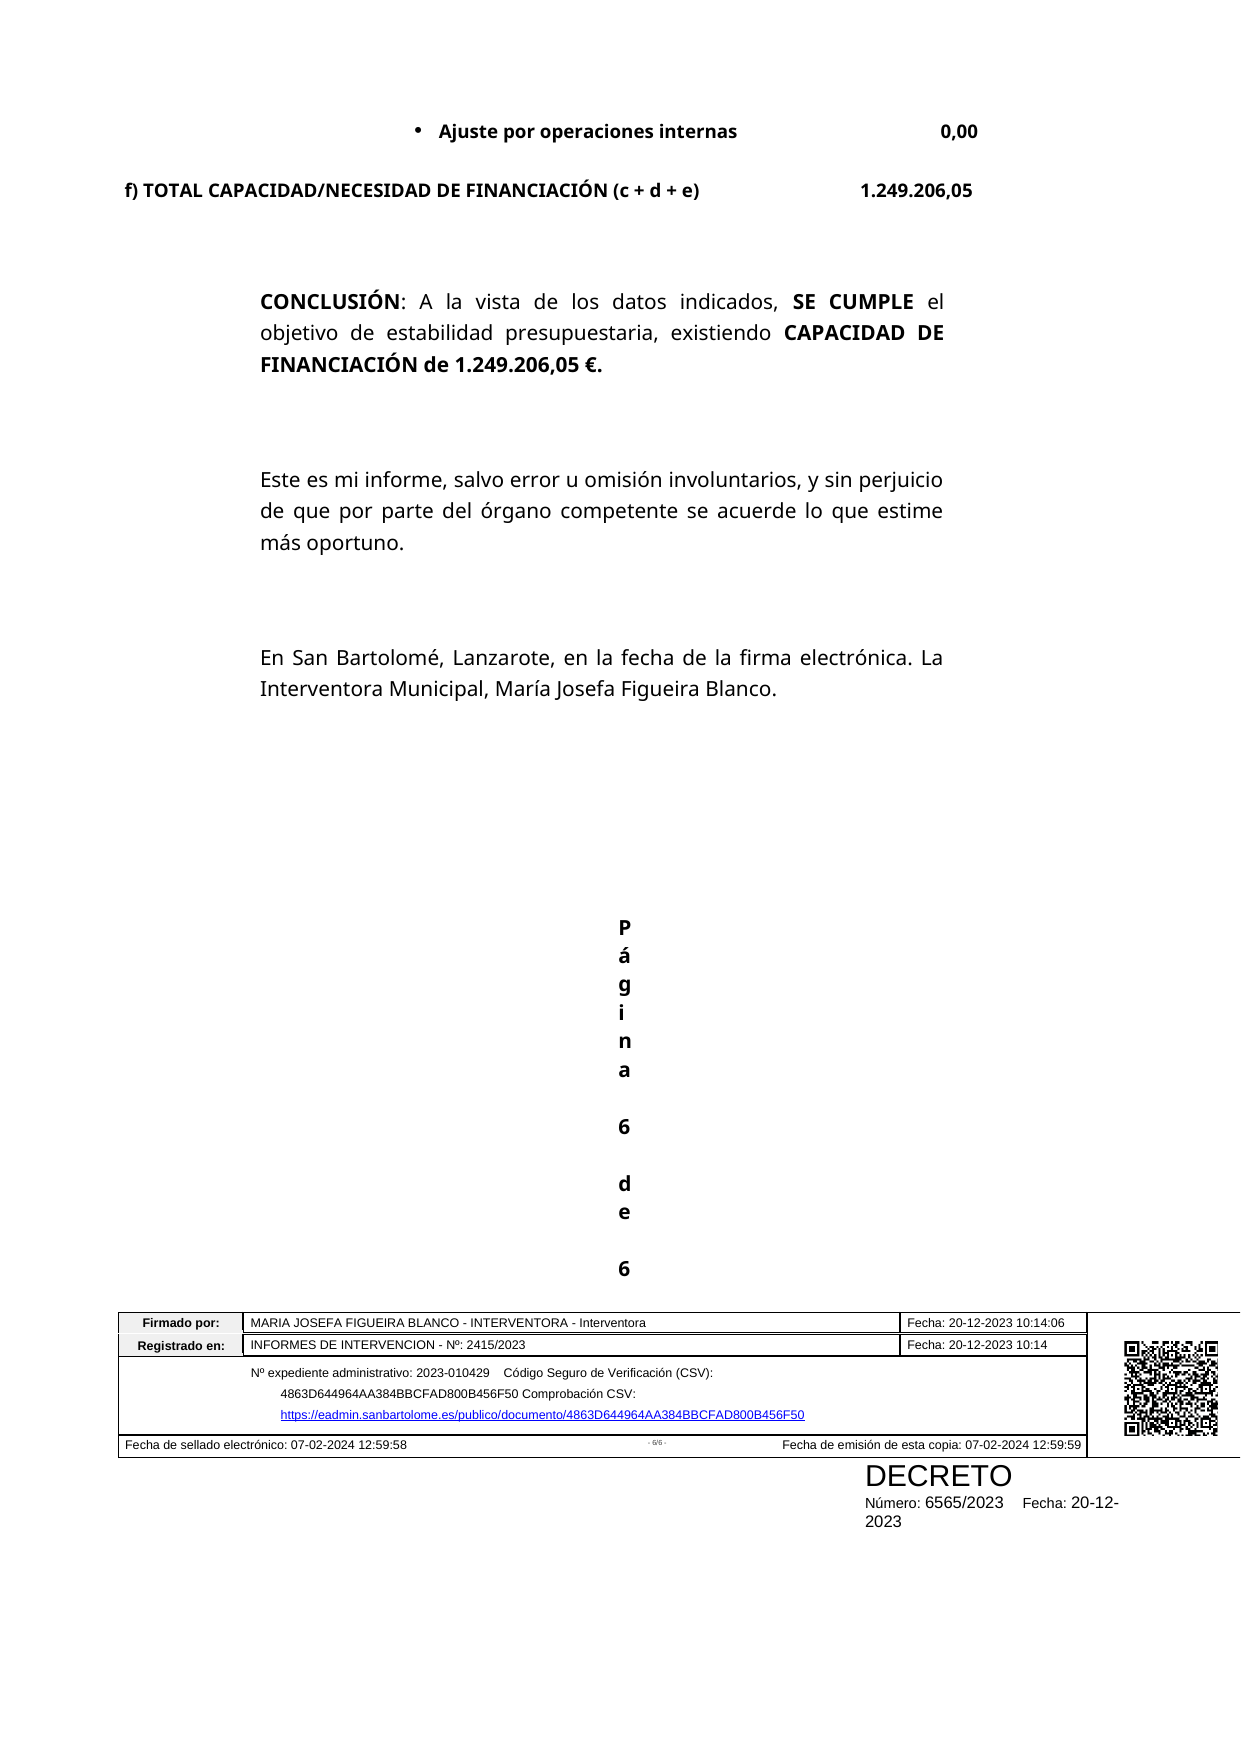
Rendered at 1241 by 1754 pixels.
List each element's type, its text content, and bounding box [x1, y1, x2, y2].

table_cell INFORMES DE INTERVENCION - Nº: 2415/2023 [244, 1335, 899, 1355]
text f) TOTAL CAPACIDAD/NECESIDAD DE FINANCIACIÓN (c + d + e) 1.249.206,05 [124, 178, 1122, 203]
table_cell Fecha: 20-12-2023 10:14 [901, 1335, 1086, 1355]
list Ajuste por operaciones internas 0,00 [414, 118, 1122, 144]
text CONCLUSIÓN: A la vista de los datos indicados, SE CUMPLE el objetivo de estabilidad presupuestaria, existiendo CAPACIDAD DE FINANCIACIÓN de 1.249.206,05 €. [260, 287, 944, 378]
table_header [1088, 1313, 1240, 1457]
table_cell Nº expediente administrativo: 2023-010429 Código Seguro de Verificación (CSV): 4863D644964AA384BBCFAD800B456F50 Comprobación CSV: https://eadmin.sanbartolome.es/publico/documento/4863D644964AA384BBCFAD800B456F50 [119, 1357, 1086, 1434]
table_cell Fecha de sellado electrónico: 07-02-2024 12:59:58 - 6/6 - Fecha de emisión de esta copia: 07-02-2024 12:59:59 [119, 1436, 1086, 1457]
text En San Bartolomé, Lanzarote, en la fecha de la firma electrónica. La Interventora Municipal, María Josefa Figueira Blanco. [260, 643, 944, 703]
table_header MARIA JOSEFA FIGUEIRA BLANCO - INTERVENTORA - Interventora [244, 1313, 899, 1332]
text Número: 6565/2023 Fecha: 20-12-2023 [865, 1493, 1122, 1531]
table_header Fecha: 20-12-2023 10:14:06 [901, 1313, 1086, 1332]
table_header Firmado por: [119, 1313, 242, 1330]
text DECRETO [865, 1458, 1122, 1493]
table_cell Registrado en: [119, 1337, 242, 1353]
text Este es mi informe, salvo error u omisión involuntarios, y sin perjuicio de que por parte del órgano competente se acuerde lo que estime más oportuno. [260, 465, 944, 556]
